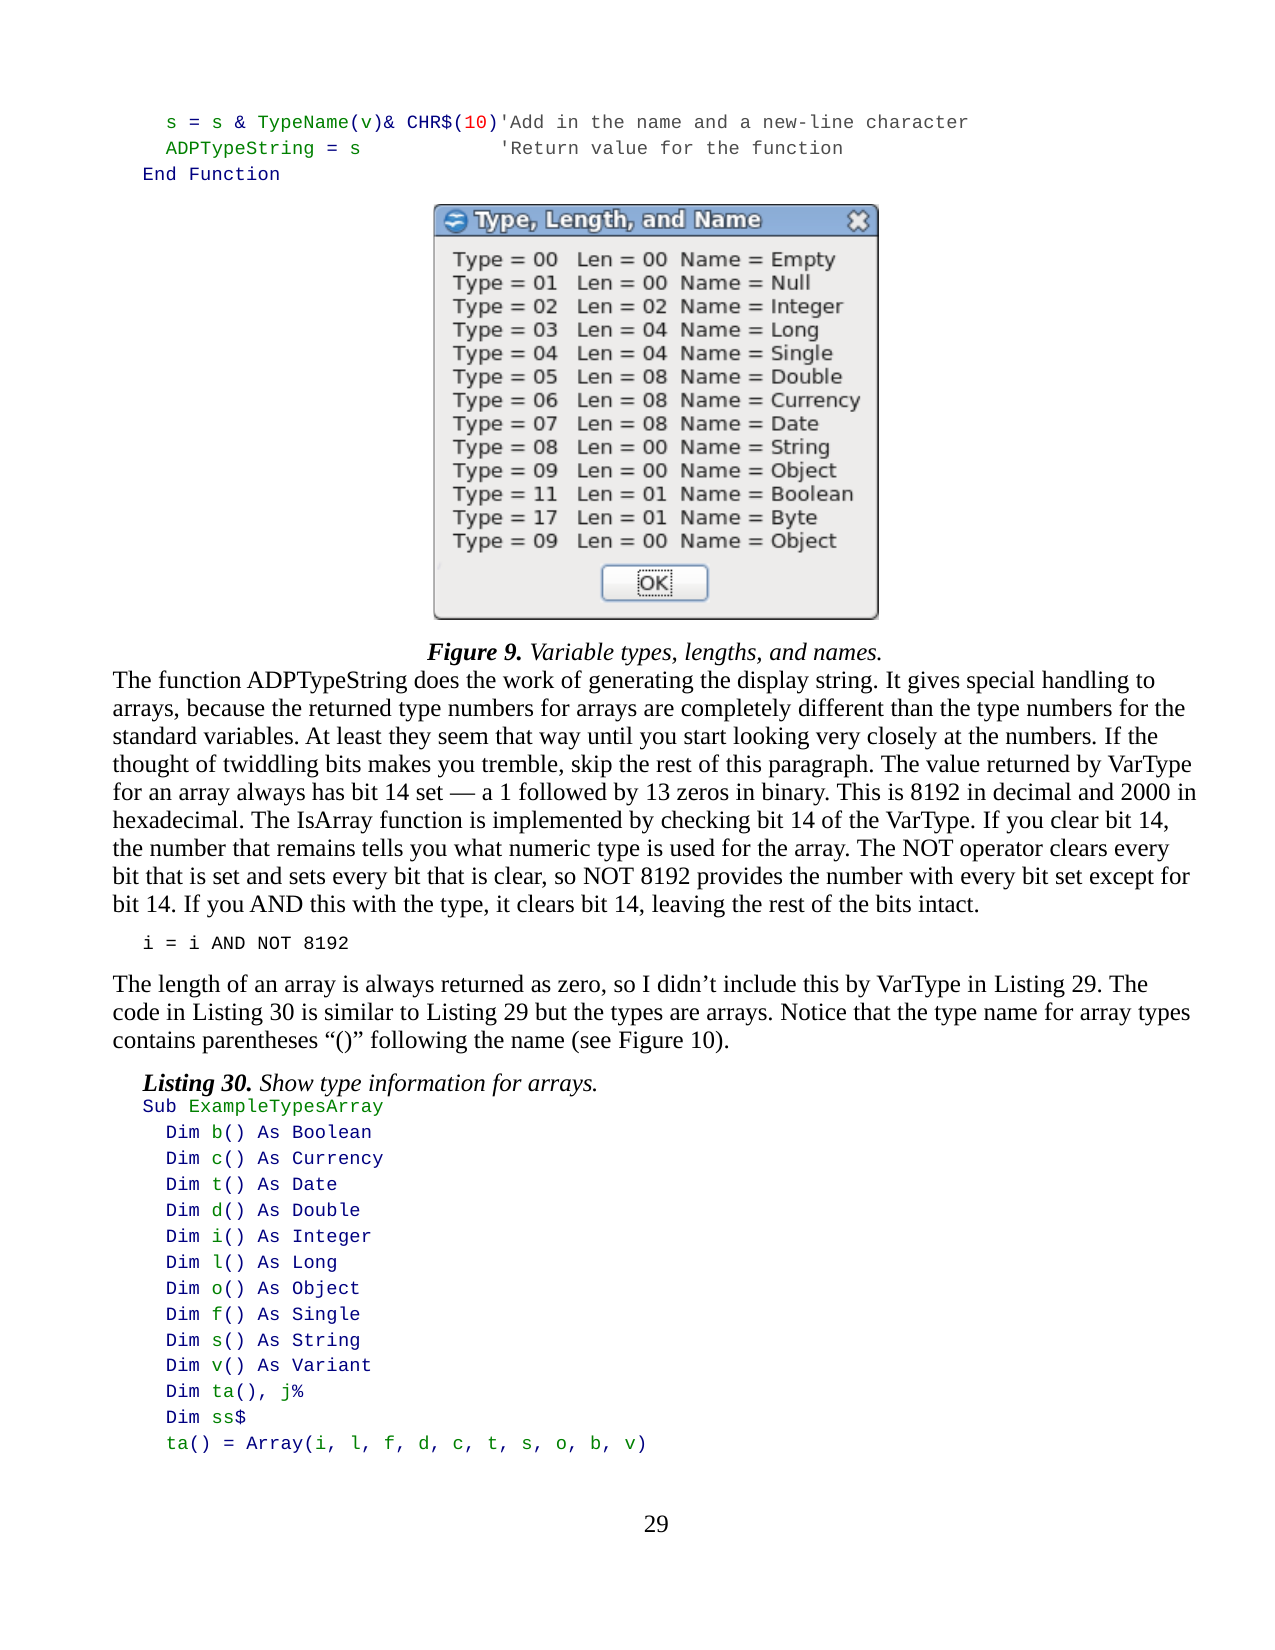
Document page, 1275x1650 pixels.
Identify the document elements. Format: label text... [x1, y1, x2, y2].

text Dim t() As Date [142, 1174, 1200, 1196]
text Dim c() As Currency [142, 1148, 1200, 1170]
text i = i AND NOT 8192 [142, 933, 1200, 954]
text Dim f() As Single [142, 1304, 1200, 1325]
text Dim i() As Integer [142, 1226, 1200, 1248]
text Dim s() As String [142, 1330, 1200, 1351]
picture [433, 204, 879, 620]
text The function ADPTypeString does the work of generating the display string. It gives special handling to arrays, because the returned type numbers for arrays are completely different than the type numbers for the standard variables. At least they seem that way until you start looking very closely at the numbers. If the thought of twiddling bits makes you tremble, skip the rest of this paragraph. The value returned by VarType for an array always has bit 14 set — a 1 followed by 13 zeros in binary. This is 8192 in decimal and 2000 in hexadecimal. The IsArray function is implemented by checking bit 14 of the VarType. If you clear bit 14, the number that remains tells you what numeric type is used for the array. The NOT operator clears every bit that is set and sets every bit that is clear, so NOT 8192 provides the number with every bit set except for bit 14. If you AND this with the type, it clears bit 14, leaving the rest of the bits intact. [112, 666, 1200, 918]
text Dim d() As Double [142, 1200, 1200, 1222]
text Dim v() As Variant [142, 1356, 1200, 1377]
text Figure 9. Variable types, lengths, and names. [112, 638, 1200, 666]
text Dim b() As Boolean [142, 1122, 1200, 1144]
text Dim l() As Long [142, 1252, 1200, 1273]
text ADPTypeString = s 'Return value for the function [142, 138, 1200, 160]
text The length of an array is always returned as zero, so I didn’t include this by VarType in Listing 29. The code in Listing 30 is similar to Listing 29 but the types are arrays. Notice that the type name for array types contains parentheses “()” following the name (see Figure 10). [112, 969, 1200, 1054]
text Dim ta(), j% [142, 1382, 1200, 1403]
text Sub ExampleTypesArray [142, 1096, 1200, 1118]
text Dim o() As Object [142, 1278, 1200, 1299]
text End Function [142, 164, 1200, 186]
text Dim ss$ [142, 1408, 1200, 1429]
list Listing 30. Show type information for arrays. [142, 1068, 1200, 1096]
text s = s & TypeName(v)& CHR$(10)'Add in the name and a new-line character [142, 112, 1200, 134]
text ta() = Array(i, l, f, d, c, t, s, o, b, v) [142, 1434, 1200, 1455]
